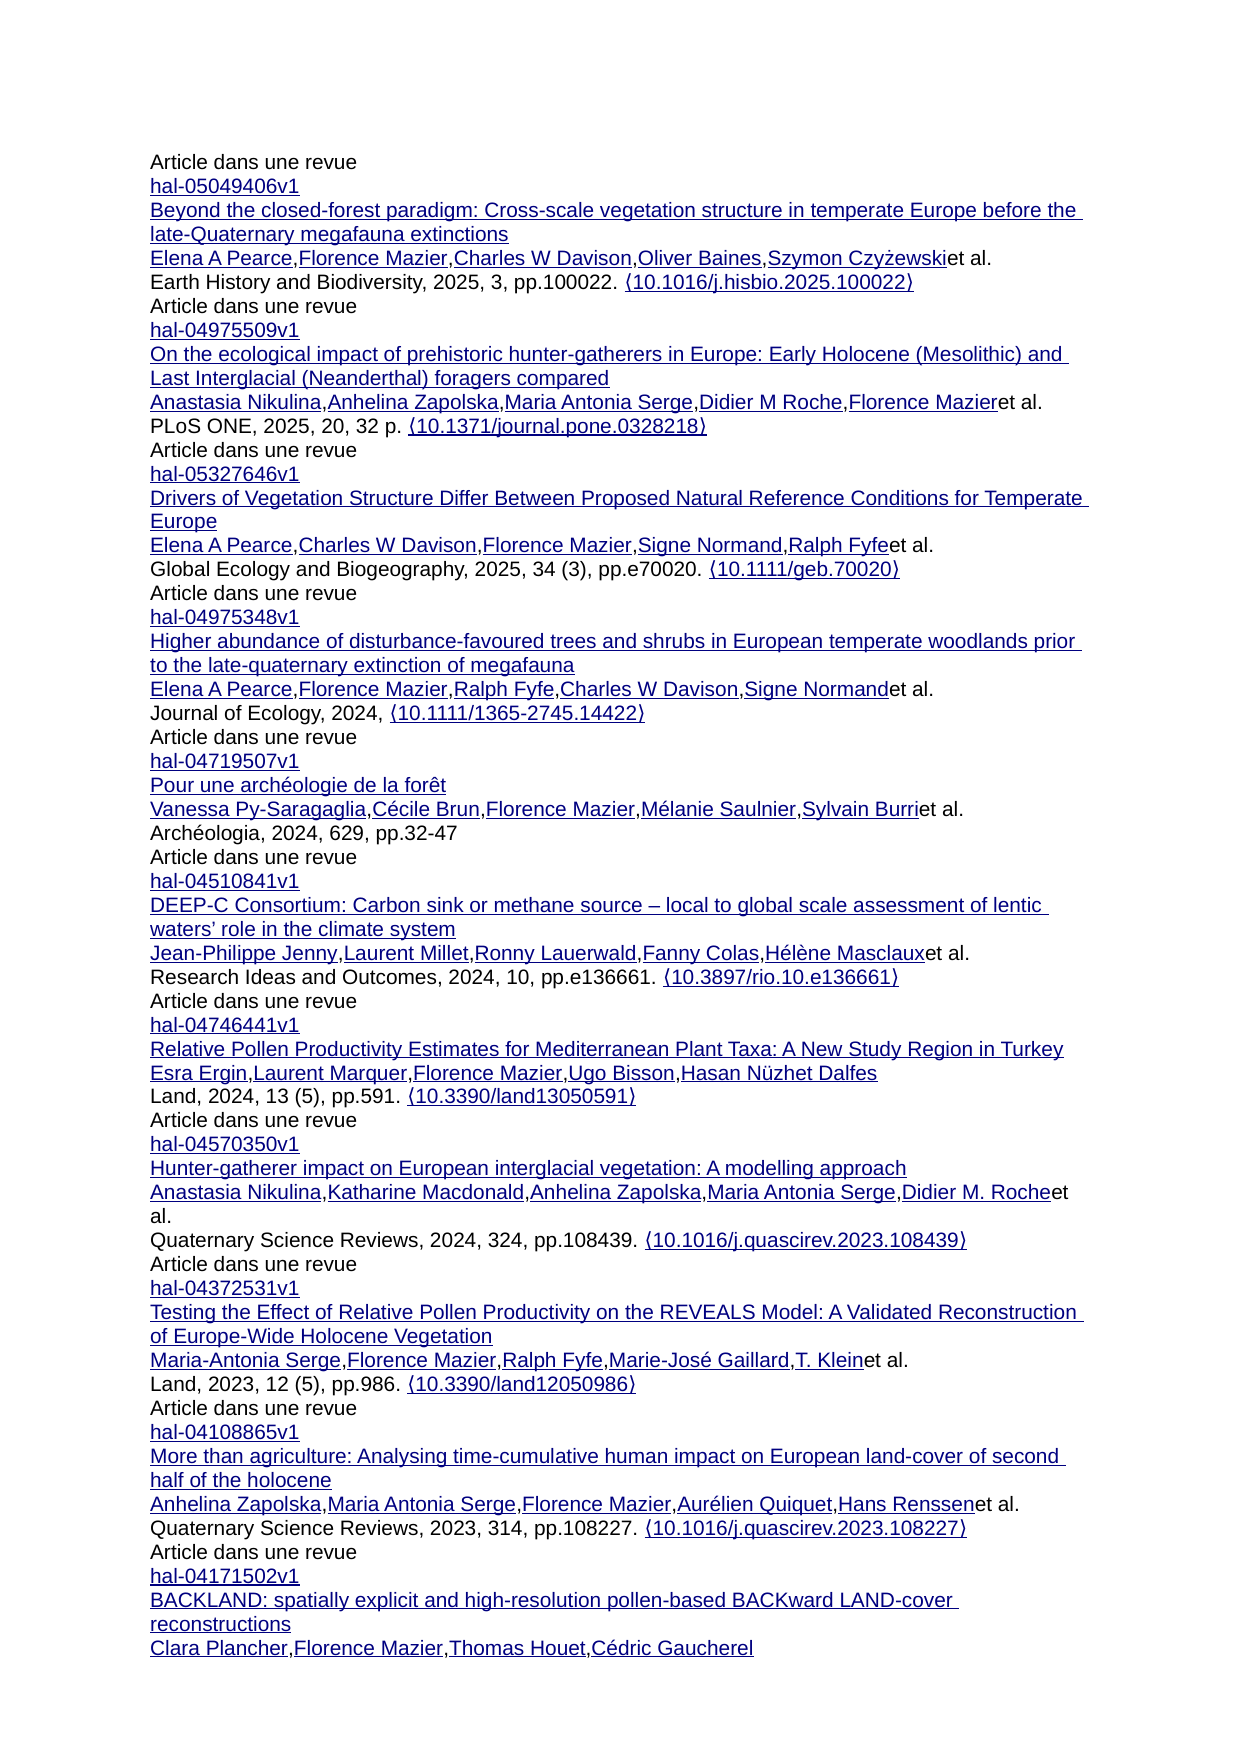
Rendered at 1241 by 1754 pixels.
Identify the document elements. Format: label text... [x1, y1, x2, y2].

table_cell On the ecological impact of prehistoric hunter-gatherers in Europe: Early Holocene (Mesolithic) and Last Interglacial (Neanderthal) foragers compared Anastasia Nikulina,Anhelina Zapolska,Maria Antonia Serge,Didier M Roche,Florence Mazieret al. PLoS ONE, 2025, 20, 32 p. ⟨10.1371/journal.pone.0328218⟩ Article dans une revue hal-05327646v1 [150, 342, 1090, 485]
table_cell Pour une archéologie de la forêt Vanessa Py-Saragaglia,Cécile Brun,Florence Mazier,Mélanie Saulnier,Sylvain Burriet al. Archéologia, 2024, 629, pp.32-47 Article dans une revue hal-04510841v1 [150, 773, 1090, 893]
table_cell Drivers of Vegetation Structure Differ Between Proposed Natural Reference Conditions for Temperate Europe Elena A Pearce,Charles W Davison,Florence Mazier,Signe Normand,Ralph Fyfeet al. Global Ecology and Biogeography, 2025, 34 (3), pp.e70020. ⟨10.1111/geb.70020⟩ Article dans une revue hal-04975348v1 [150, 485, 1090, 629]
table_cell Relative Pollen Productivity Estimates for Mediterranean Plant Taxa: A New Study Region in Turkey Esra Ergin,Laurent Marquer,Florence Mazier,Ugo Bisson,Hasan Nüzhet Dalfes Land, 2024, 13 (5), pp.591. ⟨10.3390/land13050591⟩ Article dans une revue hal-04570350v1 [150, 1036, 1090, 1156]
table_cell Article dans une revue hal-05049406v1 [150, 150, 1090, 198]
table_cell Hunter-gatherer impact on European interglacial vegetation: A modelling approach Anastasia Nikulina,Katharine Macdonald,Anhelina Zapolska,Maria Antonia Serge,Didier M. Rocheet al. Quaternary Science Reviews, 2024, 324, pp.108439. ⟨10.1016/j.quascirev.2023.108439⟩ Article dans une revue hal-04372531v1 [150, 1156, 1090, 1300]
table_cell Higher abundance of disturbance‐favoured trees and shrubs in European temperate woodlands prior to the late‐quaternary extinction of megafauna Elena A Pearce,Florence Mazier,Ralph Fyfe,Charles W Davison,Signe Normandet al. Journal of Ecology, 2024, ⟨10.1111/1365-2745.14422⟩ Article dans une revue hal-04719507v1 [150, 629, 1090, 773]
table_cell More than agriculture: Analysing time-cumulative human impact on European land-cover of second half of the holocene Anhelina Zapolska,Maria Antonia Serge,Florence Mazier,Aurélien Quiquet,Hans Renssenet al. Quaternary Science Reviews, 2023, 314, pp.108227. ⟨10.1016/j.quascirev.2023.108227⟩ Article dans une revue hal-04171502v1 [150, 1444, 1090, 1587]
table_cell BACKLAND: spatially explicit and high‐resolution pollen‐based BACKward LAND‐cover reconstructions Clara Plancher,Florence Mazier,Thomas Houet,Cédric Gaucherel [150, 1588, 1090, 1659]
table_cell DEEP-C Consortium: Carbon sink or methane source – local to global scale assessment of lentic waters’ role in the climate system Jean-Philippe Jenny,Laurent Millet,Ronny Lauerwald,Fanny Colas,Hélène Masclauxet al. Research Ideas and Outcomes, 2024, 10, pp.e136661. ⟨10.3897/rio.10.e136661⟩ Article dans une revue hal-04746441v1 [150, 893, 1090, 1036]
table_cell Beyond the closed-forest paradigm: Cross-scale vegetation structure in temperate Europe before the late-Quaternary megafauna extinctions Elena A Pearce,Florence Mazier,Charles W Davison,Oliver Baines,Szymon Czyżewskiet al. Earth History and Biodiversity, 2025, 3, pp.100022. ⟨10.1016/j.hisbio.2025.100022⟩ Article dans une revue hal-04975509v1 [150, 198, 1090, 342]
table_cell Testing the Effect of Relative Pollen Productivity on the REVEALS Model: A Validated Reconstruction of Europe-Wide Holocene Vegetation Maria-Antonia Serge,Florence Mazier,Ralph Fyfe,Marie-José Gaillard,T. Kleinet al. Land, 2023, 12 (5), pp.986. ⟨10.3390/land12050986⟩ Article dans une revue hal-04108865v1 [150, 1300, 1090, 1444]
